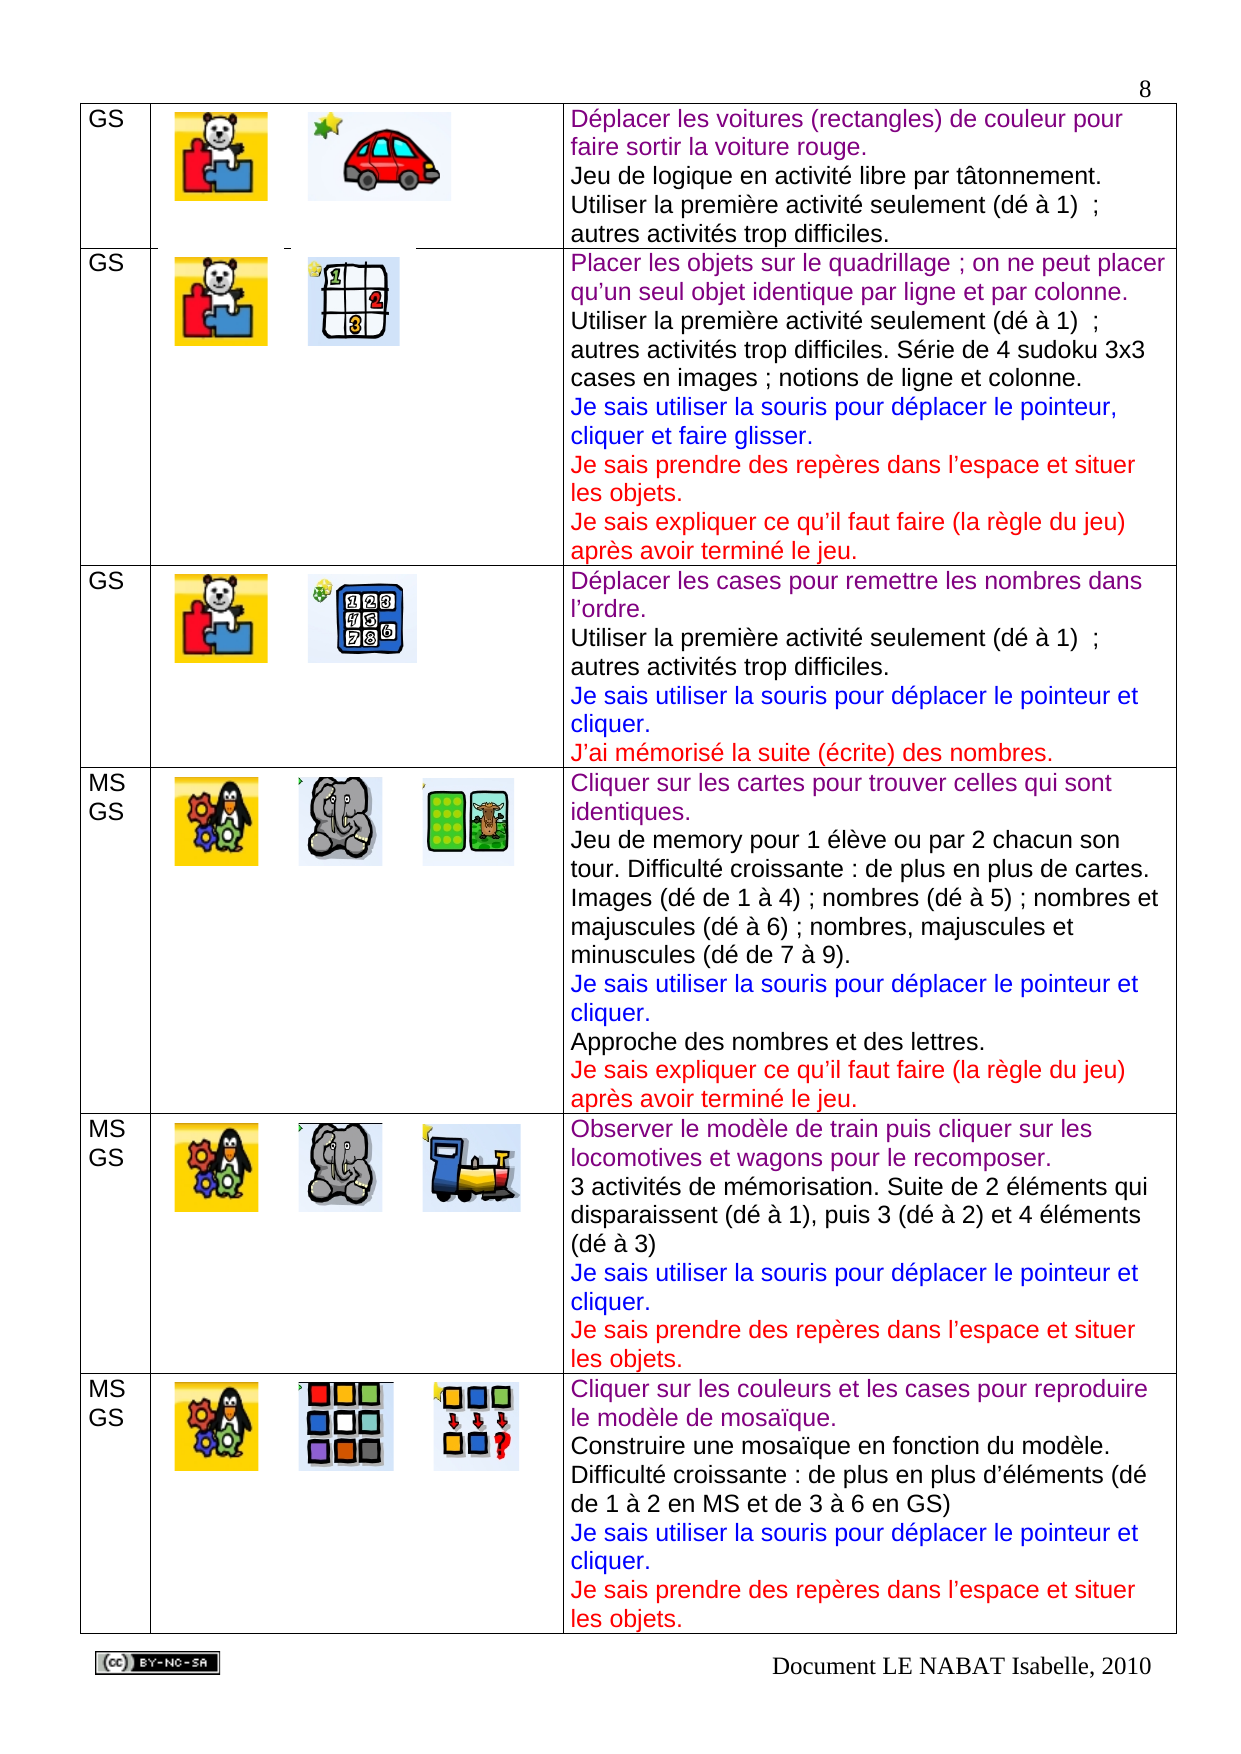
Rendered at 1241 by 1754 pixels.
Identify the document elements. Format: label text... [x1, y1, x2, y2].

picture [298, 1123, 383, 1212]
table_cell [151, 566, 563, 767]
picture [298, 777, 383, 866]
table_cell GS [81, 566, 150, 767]
table_cell [151, 768, 563, 1113]
picture [174, 112, 268, 201]
picture [174, 257, 268, 346]
picture [307, 257, 400, 346]
table_cell [151, 249, 563, 565]
table_cell Déplacer les cases pour remettre les nombres dans l’ordre. Utiliser la première activité seulement (dé à 1) ; autres activités trop difficiles. Je sais utiliser la souris pour déplacer le pointeur et cliquer. J’ai mémorisé la suite (écrite) des nombres. [564, 566, 1176, 767]
table_cell Cliquer sur les couleurs et les cases pour reproduire le modèle de mosaïque. Construire une mosaïque en fonction du modèle. Difficulté croissante : de plus en plus d’éléments (dé de 1 à 2 en MS et de 3 à 6 en GS) Je sais utiliser la souris pour déplacer le pointeur et cliquer. Je sais prendre des repères dans l’espace et situer les objets. [564, 1374, 1176, 1633]
table_cell MS GS [81, 1114, 150, 1373]
table_cell [151, 104, 563, 247]
table_cell Placer les objets sur le quadrillage ; on ne peut placer qu’un seul objet identique par ligne et par colonne. Utiliser la première activité seulement (dé à 1) ; autres activités trop difficiles. Série de 4 sudoku 3x3 cases en images ; notions de ligne et colonne. Je sais utiliser la souris pour déplacer le pointeur, cliquer et faire glisser. Je sais prendre des repères dans l’espace et situer les objets. Je sais expliquer ce qu’il faut faire (la règle du jeu) après avoir terminé le jeu. [564, 249, 1176, 565]
table_cell [151, 1374, 563, 1633]
picture [174, 1123, 259, 1212]
picture [433, 1382, 520, 1471]
table_cell Cliquer sur les cartes pour trouver celles qui sont identiques. Jeu de memory pour 1 élève ou par 2 chacun son tour. Difficulté croissante : de plus en plus de cartes. Images (dé de 1 à 4) ; nombres (dé à 5) ; nombres et majuscules (dé à 6) ; nombres, majuscules et minuscules (dé de 7 à 9). Je sais utiliser la souris pour déplacer le pointeur et cliquer. Approche des nombres et des lettres. Je sais expliquer ce qu’il faut faire (la règle du jeu) après avoir terminé le jeu. [564, 768, 1176, 1113]
table_cell GS [81, 104, 150, 247]
picture [307, 112, 452, 201]
picture [422, 1124, 521, 1212]
table_cell MS GS [81, 768, 150, 1113]
picture [422, 778, 515, 866]
table_cell Observer le modèle de train puis cliquer sur les locomotives et wagons pour le recomposer. 3 activités de mémorisation. Suite de 2 éléments qui disparaissent (dé à 1), puis 3 (dé à 2) et 4 éléments (dé à 3) Je sais utiliser la souris pour déplacer le pointeur et cliquer. Je sais prendre des repères dans l’espace et situer les objets. [564, 1114, 1176, 1373]
picture [95, 1651, 221, 1675]
picture [174, 1382, 259, 1471]
table_cell [151, 1114, 563, 1373]
picture [307, 574, 417, 663]
table_cell Déplacer les voitures (rectangles) de couleur pour faire sortir la voiture rouge. Jeu de logique en activité libre par tâtonnement. Utiliser la première activité seulement (dé à 1) ; autres activités trop difficiles. [564, 104, 1176, 247]
table_cell GS [81, 249, 150, 565]
picture [174, 777, 259, 866]
table_cell MS GS [81, 1374, 150, 1633]
picture [298, 1382, 394, 1471]
picture [174, 574, 268, 663]
